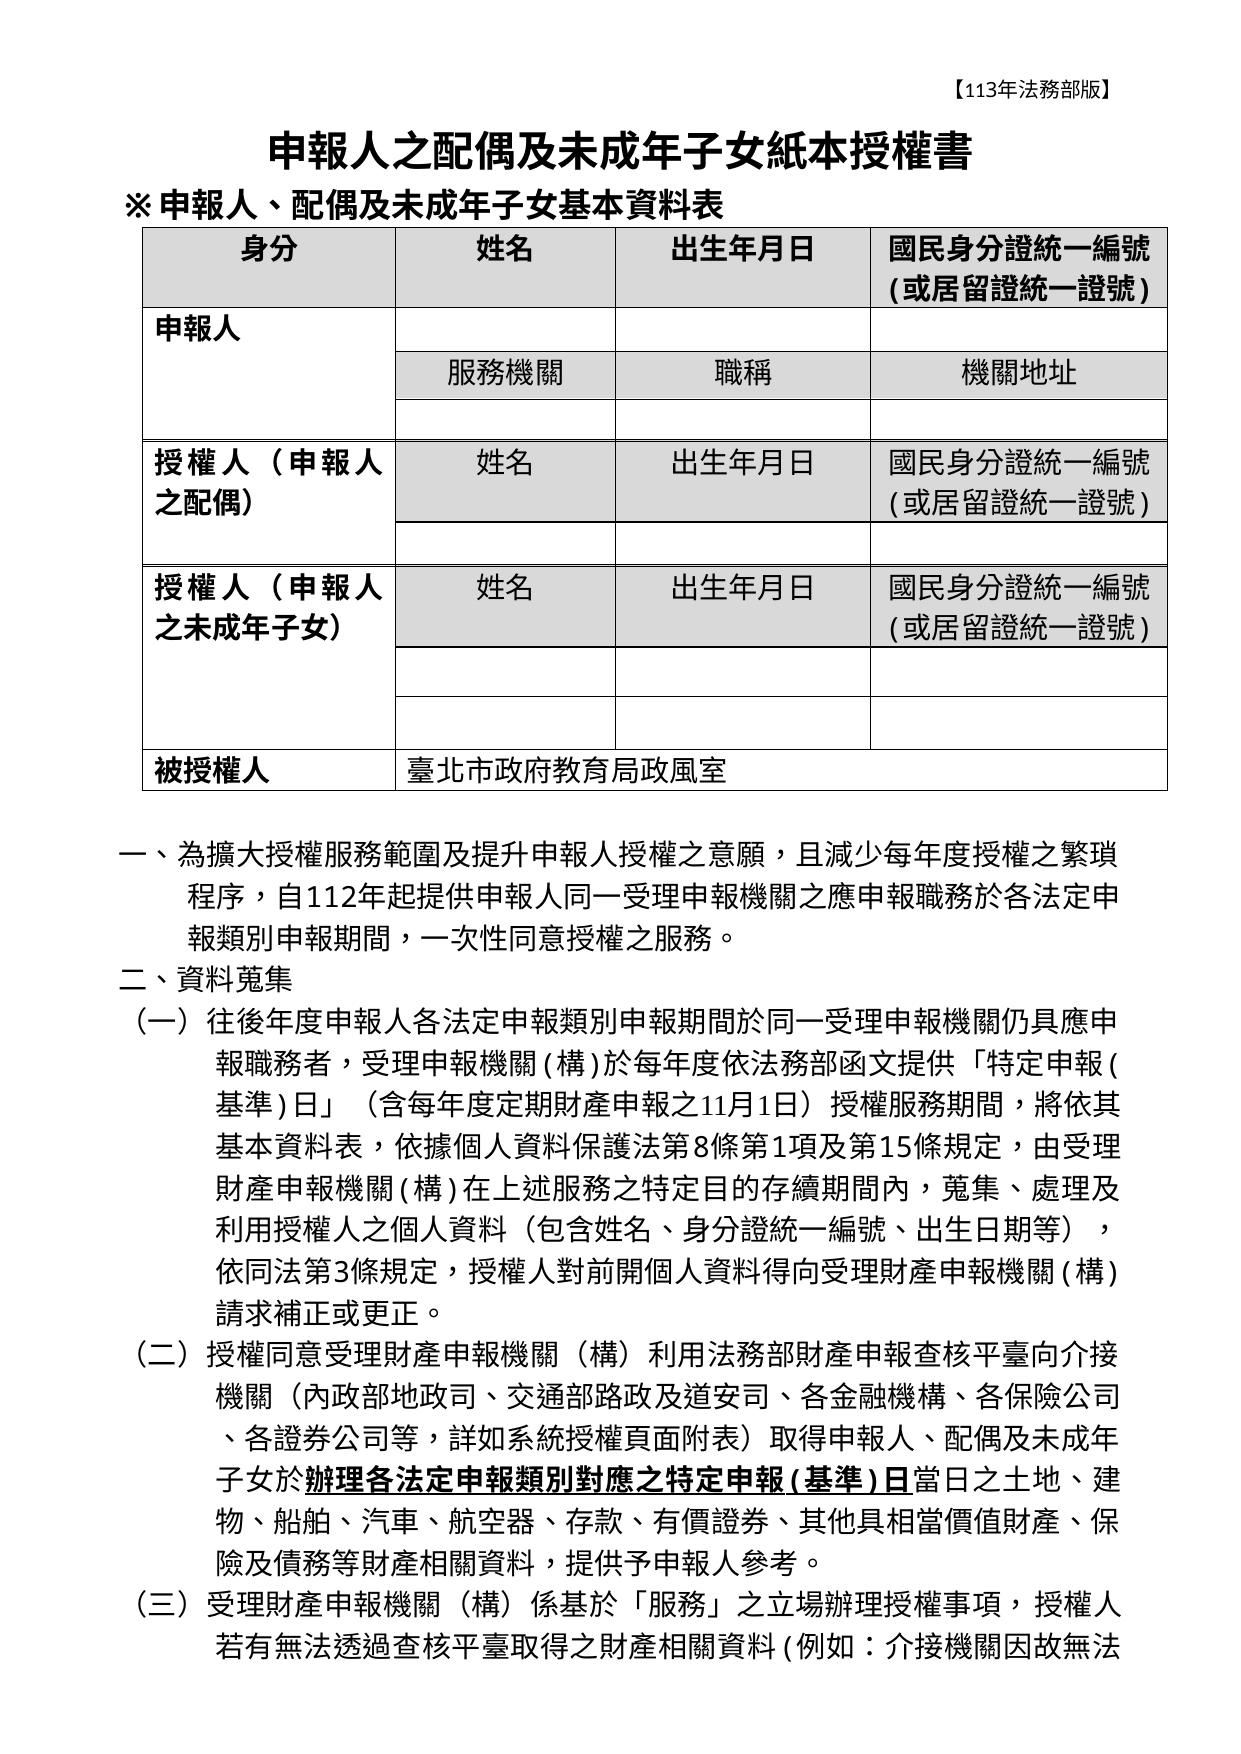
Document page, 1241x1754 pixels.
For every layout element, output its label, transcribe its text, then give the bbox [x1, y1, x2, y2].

table_cell [616, 400, 870, 439]
table_cell [396, 697, 615, 749]
text 申報人之配偶及未成年子女紙本授權書 [118, 118, 1122, 178]
table_cell 服務機關 [396, 352, 615, 398]
table_cell [396, 400, 615, 439]
table_header 姓名 [396, 228, 615, 307]
table_cell [616, 308, 870, 351]
table_cell 被授權人 [143, 750, 395, 790]
table_cell [871, 648, 1167, 696]
table_cell 姓名 [396, 567, 615, 646]
text （三）受理財產申報機關（構）係基於「服務」之立場辦理授權事項，授權人若有無法透過查核平臺取得之財產相關資料(例如：介接機關因故無法 [118, 1582, 1122, 1666]
table_cell [871, 400, 1167, 439]
text （一）往後年度申報人各法定申報類別申報期間於同一受理申報機關仍具應申報職務者，受理申報機關(構)於每年度依法務部函文提供「特定申報(基準)日」（含每年度定期財產申報之11月1日）授權服務期間，將依其基本資料表，依據個人資料保護法第8條第1項及第15條規定，由受理財產申報機關(構)在上述服務之特定目的存續期間內，蒐集、處理及利用授權人之個人資料（包含姓名、身分證統一編號、出生日期等），依同法第3條規定，授權人對前開個人資料得向受理財產申報機關(構)請求補正或更正。 [118, 999, 1122, 1332]
text 二、資料蒐集 [118, 957, 1122, 999]
table_cell 機關地址 [871, 352, 1167, 398]
text （二）授權同意受理財產申報機關（構）利用法務部財產申報查核平臺向介接機關（內政部地政司、交通部路政及道安司、各金融機構、各保險公司、各證券公司等，詳如系統授權頁面附表）取得申報人、配偶及未成年子女於辦理各法定申報類別對應之特定申報(基準)日當日之土地、建物、船舶、汽車、航空器、存款、有價證券、其他具相當價值財產、保險及債務等財產相關資料，提供予申報人參考。 [118, 1332, 1122, 1582]
table_header 國民身分證統一編號 (或居留證統一證號) [871, 228, 1167, 307]
table_cell [616, 523, 870, 564]
table_cell 出生年月日 [616, 567, 870, 646]
table_cell [396, 523, 615, 564]
table_cell [871, 697, 1167, 749]
table_cell 授權人（申報人之配偶） [143, 442, 395, 564]
table_cell 姓名 [396, 442, 615, 521]
table_cell [871, 308, 1167, 351]
table_cell 授權人（申報人之未成年子女） [143, 567, 395, 749]
table_header 身分 [143, 228, 395, 307]
table_cell 臺北市政府教育局政風室 [396, 750, 1167, 790]
table_cell [616, 697, 870, 749]
table_cell [396, 308, 615, 351]
text ※申報人、配偶及未成年子女基本資料表 [118, 178, 1122, 227]
table_cell 申報人 [143, 308, 395, 439]
table_cell [871, 523, 1167, 564]
table_cell 職稱 [616, 352, 870, 398]
table_cell 國民身分證統一編號 (或居留證統一證號) [871, 567, 1167, 646]
text 一、為擴大授權服務範圍及提升申報人授權之意願，且減少每年度授權之繁瑣程序，自112年起提供申報人同一受理申報機關之應申報職務於各法定申報類別申報期間，一次性同意授權之服務。 [118, 832, 1122, 957]
table_cell [616, 648, 870, 696]
table_cell [396, 648, 615, 696]
table_header 出生年月日 [616, 228, 870, 307]
table_cell 國民身分證統一編號 (或居留證統一證號) [871, 442, 1167, 521]
table_cell 出生年月日 [616, 442, 870, 521]
